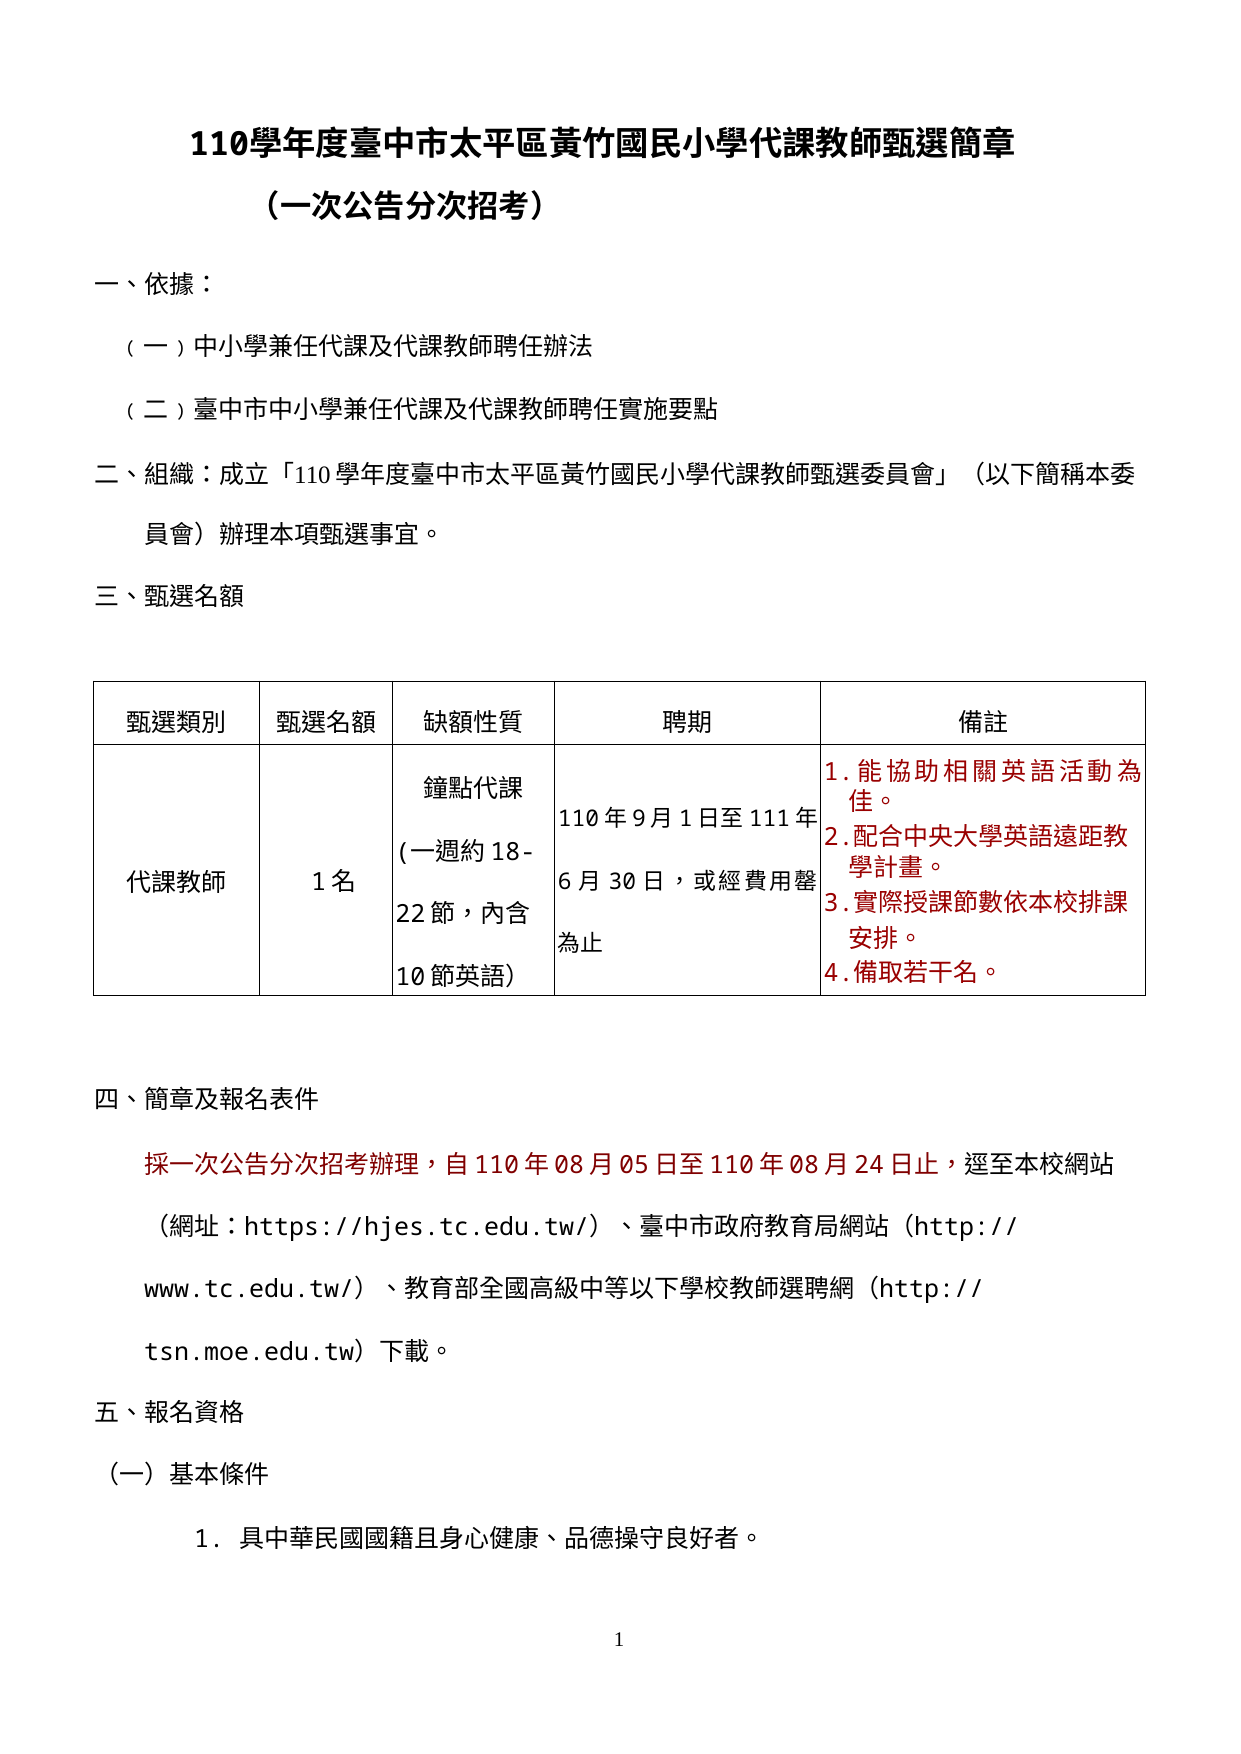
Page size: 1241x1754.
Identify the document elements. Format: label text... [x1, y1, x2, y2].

table_header 缺額性質 [393, 682, 554, 744]
text 一、依據： [94, 243, 1144, 306]
text 1. 具中華民國國籍且身心健康、品德操守良好者。 [194, 1496, 1144, 1559]
table_cell 代課教師 [94, 745, 259, 995]
text 110學年度臺中市太平區黃竹國民小學代課教師甄選簡章 [94, 101, 1111, 163]
text 五、報名資格 [94, 1371, 1144, 1434]
table_header 備註 [821, 682, 1145, 744]
text ﹙二﹚臺中市中小學兼任代課及代課教師聘任實施要點 [119, 368, 1144, 431]
table_header 聘期 [555, 682, 820, 744]
table_cell 110年9月1日至111年6月30日，或經費用罄為止 [555, 745, 820, 995]
text 採一次公告分次招考辦理，自110年08月05日至110年08月24日止，逕至本校網站（網址：https://hjes.tc.edu.tw/）、臺中市政府教育局網站（http://www.tc.edu.tw/）、教育部全國高級中等以下學校教師選聘網（http://tsn.moe.edu.tw）下載。 [144, 1121, 1144, 1371]
table_cell 1名 [260, 745, 392, 995]
text 二、組織：成立「110學年度臺中市太平區黃竹國民小學代課教師甄選委員會」（以下簡稱本委員會）辦理本項甄選事宜。 [94, 431, 1144, 556]
table_cell 1.能協助相關英語活動為佳。 2.配合中央大學英語遠距教學計畫。 3.實際授課節數依本校排課安排。 4.備取若干名。 [821, 745, 1145, 995]
text 四、簡章及報名表件 [94, 1059, 1144, 1121]
table_cell 鐘點代課 (一週約18-22節，內含10節英語） [393, 745, 554, 995]
text 三、甄選名額 [94, 556, 1144, 618]
text ﹙一﹚中小學兼任代課及代課教師聘任辦法 [119, 306, 1144, 368]
text （一）基本條件 [94, 1434, 1144, 1496]
table_header 甄選名額 [260, 682, 392, 744]
table_header 甄選類別 [94, 682, 259, 744]
text （一次公告分次招考） [94, 163, 1011, 226]
